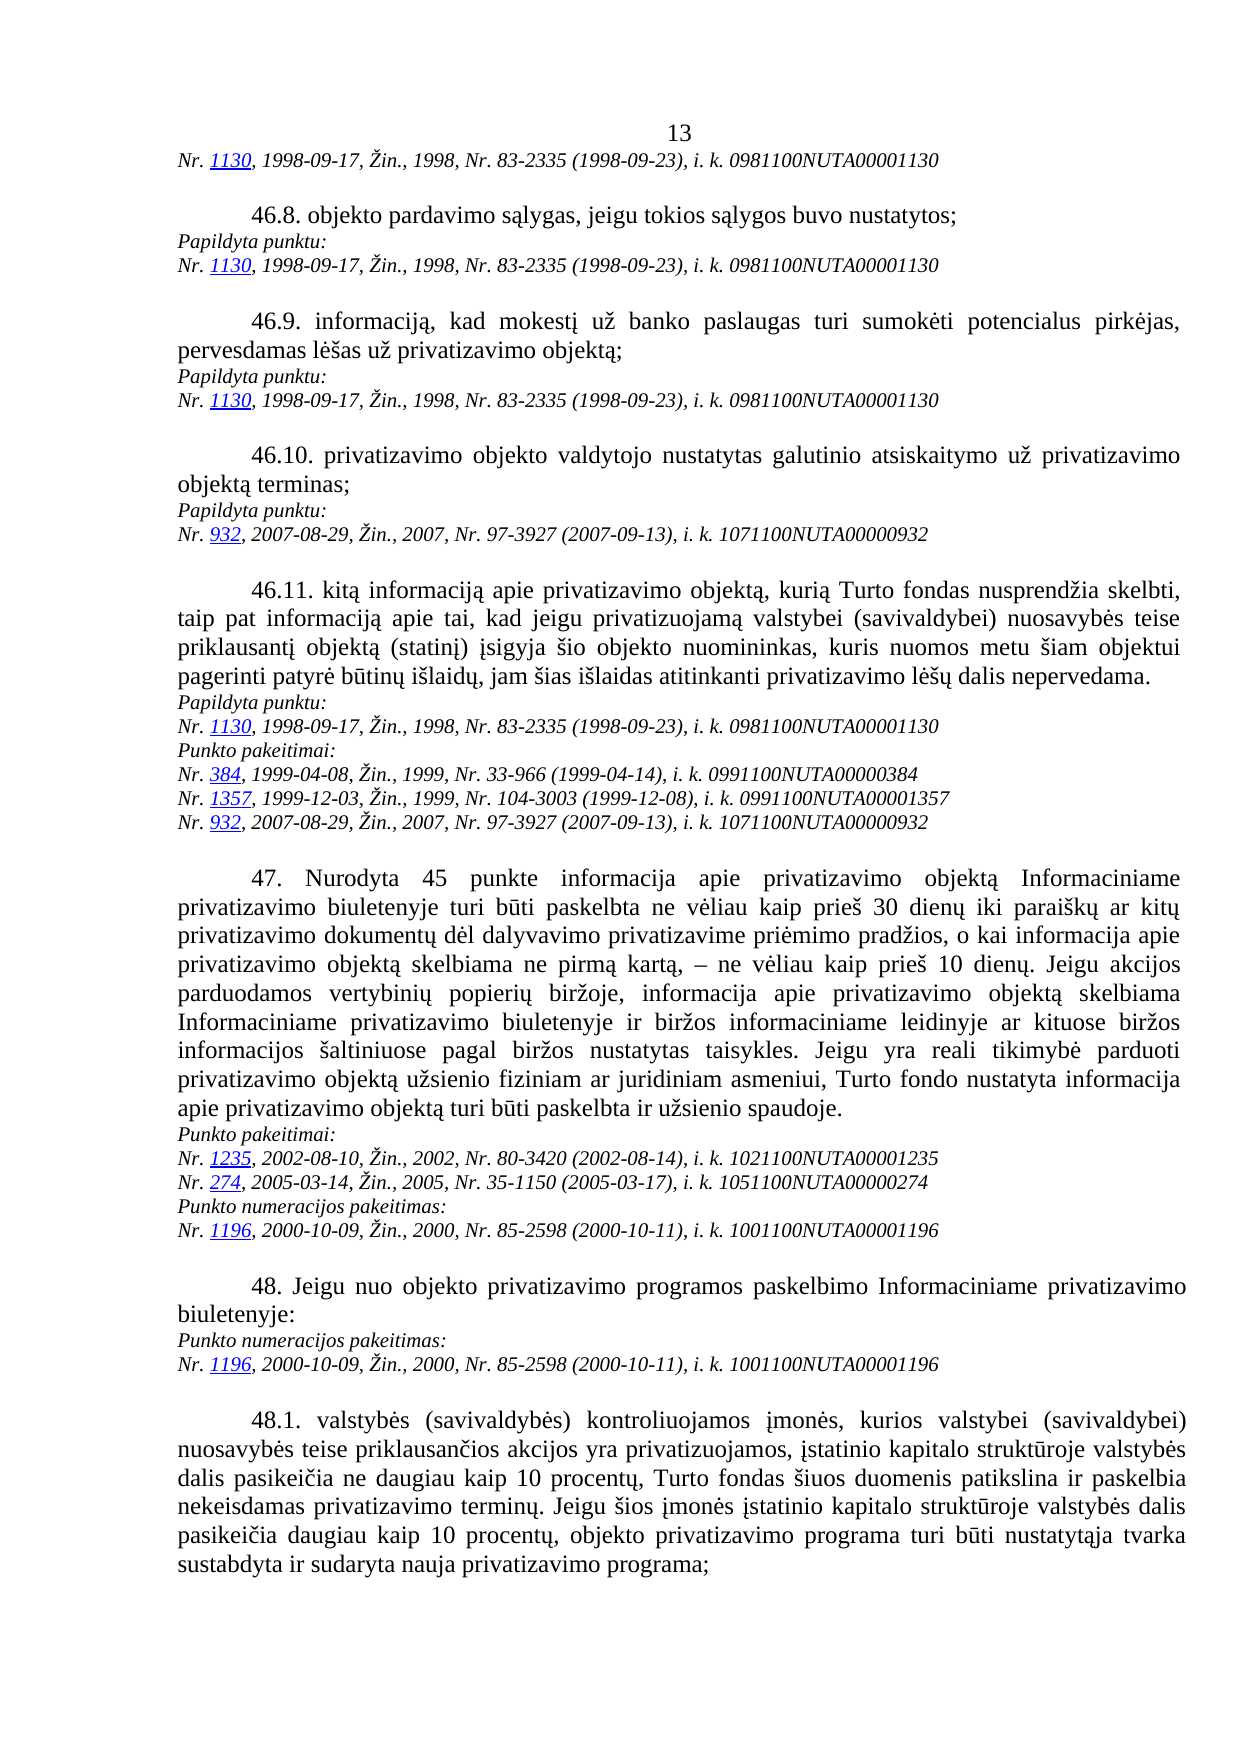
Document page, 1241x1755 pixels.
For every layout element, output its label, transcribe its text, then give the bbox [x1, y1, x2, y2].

text Nr. 1357, 1999-12-03, Žin., 1999, Nr. 104-3003 (1999-12-08), i. k. 0991100NUTA00001357 [177, 786, 1181, 810]
text Papildyta punktu: [177, 229, 1181, 253]
text Punkto numeracijos pakeitimas: [177, 1328, 1181, 1352]
text 46.11. kitą informaciją apie privatizavimo objektą, kurią Turto fondas nusprendžia skelbti, taip pat informaciją apie tai, kad jeigu privatizuojamą valstybei (savivaldybei) nuosavybės teise priklausantį objektą (statinį) įsigyja šio objekto nuomininkas, kuris nuomos metu šiam objektui pagerinti patyrė būtinų išlaidų, jam šias išlaidas atitinkanti privatizavimo lėšų dalis nepervedama. [177, 575, 1181, 690]
text 46.8. objekto pardavimo sąlygas, jeigu tokios sąlygos buvo nustatytos; [177, 200, 1181, 229]
text Nr. 384, 1999-04-08, Žin., 1999, Nr. 33-966 (1999-04-14), i. k. 0991100NUTA00000384 [177, 762, 1181, 786]
text Papildyta punktu: [177, 363, 1181, 388]
text Papildyta punktu: [177, 690, 1181, 714]
text Nr. 932, 2007-08-29, Žin., 2007, Nr. 97-3927 (2007-09-13), i. k. 1071100NUTA00000932 [177, 522, 1181, 546]
text 46.9. informaciją, kad mokestį už banko paslaugas turi sumokėti potencialus pirkėjas, pervesdamas lėšas už privatizavimo objektą; [177, 306, 1181, 363]
text Papildyta punktu: [177, 498, 1181, 522]
text Punkto pakeitimai: [177, 1122, 1181, 1146]
text Punkto numeracijos pakeitimas: [177, 1194, 1181, 1218]
text 47. Nurodyta 45 punkte informacija apie privatizavimo objektą Informaciniame privatizavimo biuletenyje turi būti paskelbta ne vėliau kaip prieš 30 dienų iki paraiškų ar kitų privatizavimo dokumentų dėl dalyvavimo privatizavime priėmimo pradžios, o kai informacija apie privatizavimo objektą skelbiama ne pirmą kartą, – ne vėliau kaip prieš 10 dienų. Jeigu akcijos parduodamos vertybinių popierių biržoje, informacija apie privatizavimo objektą skelbiama Informaciniame privatizavimo biuletenyje ir biržos informaciniame leidinyje ar kituose biržos informacijos šaltiniuose pagal biržos nustatytas taisykles. Jeigu yra reali tikimybė parduoti privatizavimo objektą užsienio fiziniam ar juridiniam asmeniui, Turto fondo nustatyta informacija apie privatizavimo objektą turi būti paskelbta ir užsienio spaudoje. [177, 863, 1181, 1122]
text Nr. 274, 2005-03-14, Žin., 2005, Nr. 35-1150 (2005-03-17), i. k. 1051100NUTA00000274 [177, 1170, 1181, 1194]
text Nr. 932, 2007-08-29, Žin., 2007, Nr. 97-3927 (2007-09-13), i. k. 1071100NUTA00000932 [177, 810, 1181, 834]
text Nr. 1130, 1998-09-17, Žin., 1998, Nr. 83-2335 (1998-09-23), i. k. 0981100NUTA00001130 [177, 714, 1181, 738]
text Nr. 1130, 1998-09-17, Žin., 1998, Nr. 83-2335 (1998-09-23), i. k. 0981100NUTA00001130 [177, 148, 1181, 172]
text Nr. 1196, 2000-10-09, Žin., 2000, Nr. 85-2598 (2000-10-11), i. k. 1001100NUTA00001196 [177, 1218, 1181, 1242]
text Nr. 1196, 2000-10-09, Žin., 2000, Nr. 85-2598 (2000-10-11), i. k. 1001100NUTA00001196 [177, 1352, 1181, 1376]
text Punkto pakeitimai: [177, 738, 1181, 762]
text Nr. 1235, 2002-08-10, Žin., 2002, Nr. 80-3420 (2002-08-14), i. k. 1021100NUTA00001235 [177, 1146, 1181, 1170]
text 48.1. valstybės (savivaldybės) kontroliuojamos įmonės, kurios valstybei (savivaldybei) nuosavybės teise priklausančios akcijos yra privatizuojamos, įstatinio kapitalo struktūroje valstybės dalis pasikeičia ne daugiau kaip 10 procentų, Turto fondas šiuos duomenis patikslina ir paskelbia nekeisdamas privatizavimo terminų. Jeigu šios įmonės įstatinio kapitalo struktūroje valstybės dalis pasikeičia daugiau kaip 10 procentų, objekto privatizavimo programa turi būti nustatytąja tvarka sustabdyta ir sudaryta nauja privatizavimo programa; [177, 1405, 1187, 1578]
text 46.10. privatizavimo objekto valdytojo nustatytas galutinio atsiskaitymo už privatizavimo objektą terminas; [177, 440, 1181, 498]
text 48. Jeigu nuo objekto privatizavimo programos paskelbimo Informaciniame privatizavimo biuletenyje: [177, 1271, 1187, 1328]
text Nr. 1130, 1998-09-17, Žin., 1998, Nr. 83-2335 (1998-09-23), i. k. 0981100NUTA00001130 [177, 253, 1181, 277]
text Nr. 1130, 1998-09-17, Žin., 1998, Nr. 83-2335 (1998-09-23), i. k. 0981100NUTA00001130 [177, 388, 1181, 412]
